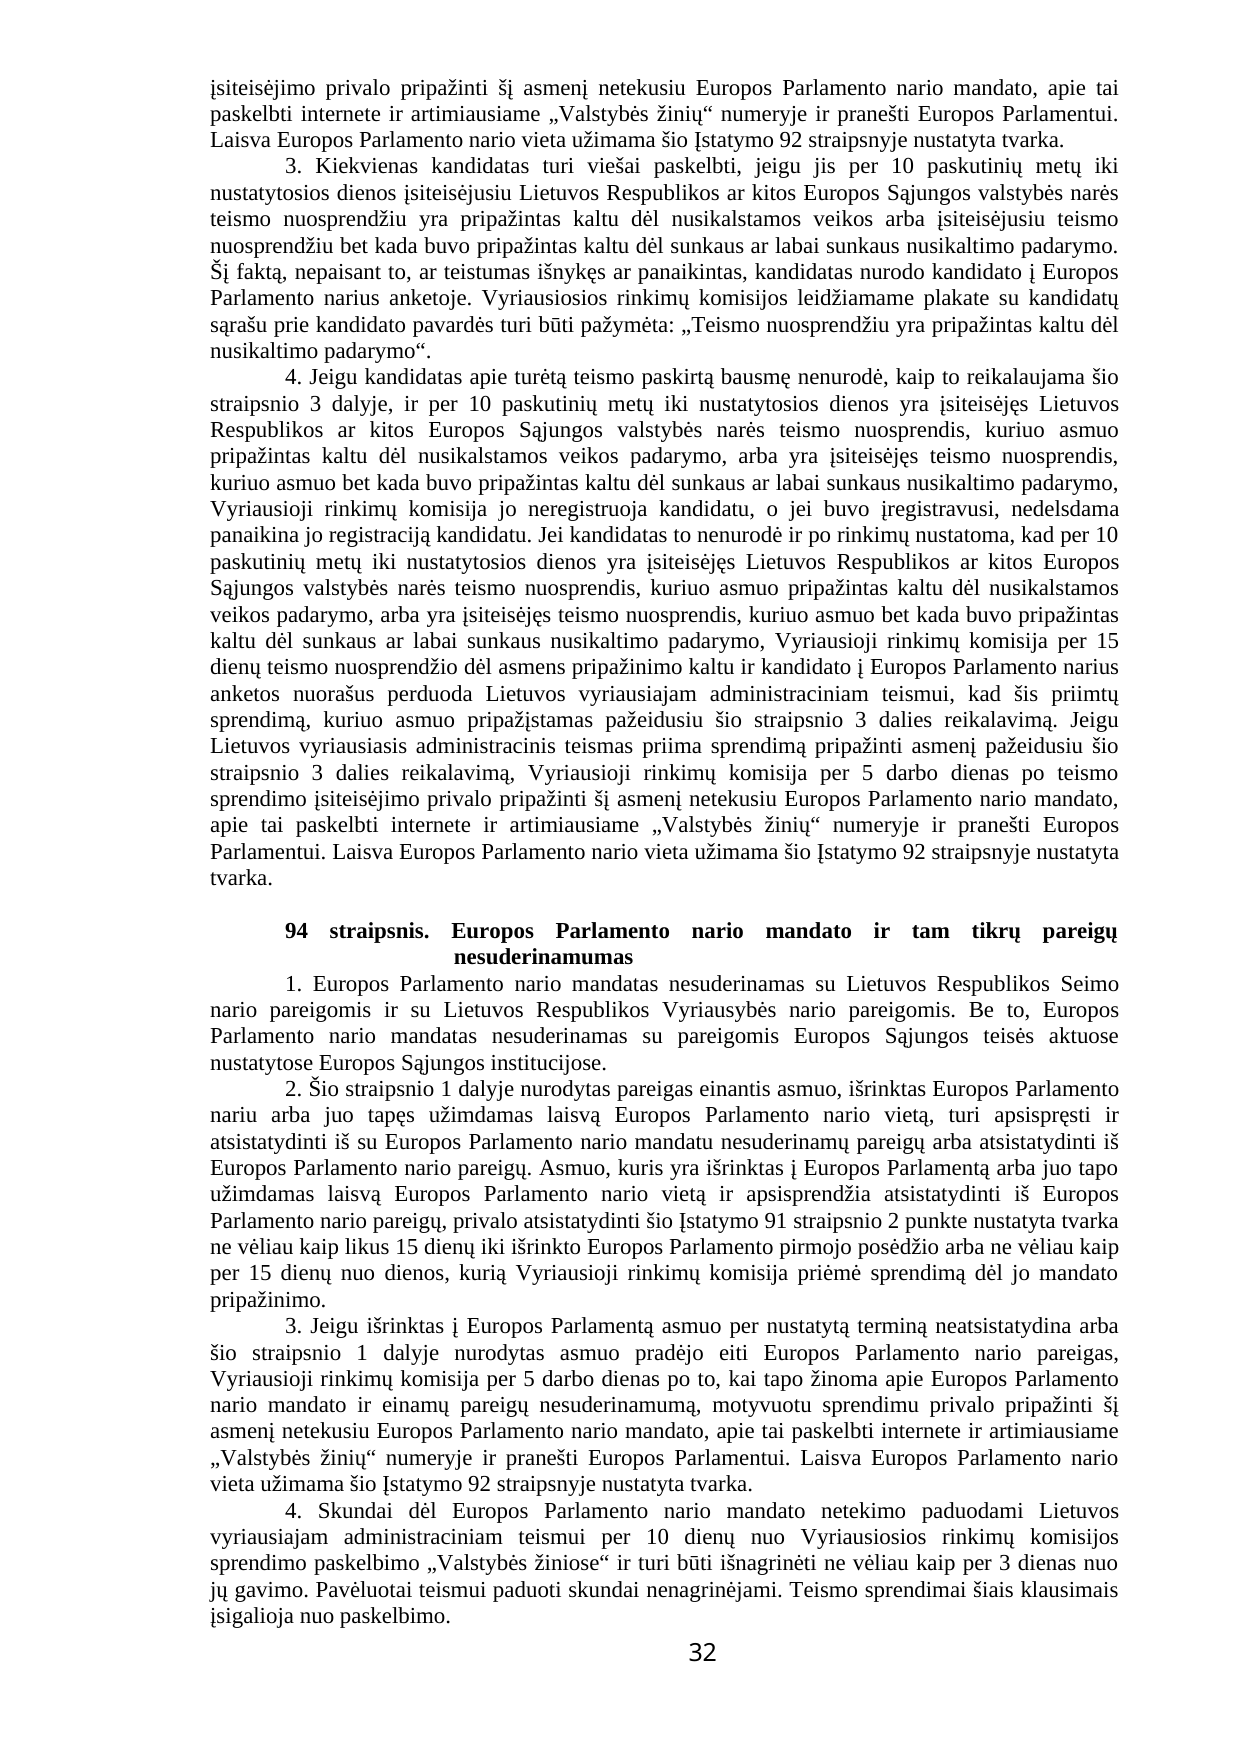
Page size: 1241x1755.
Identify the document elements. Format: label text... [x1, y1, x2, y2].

text įsiteisėjimo privalo pripažinti šį asmenį netekusiu Europos Parlamento nario mandato, apie tai paskelbti internete ir artimiausiame „Valstybės žinių“ numeryje ir pranešti Europos Parlamentui. Laisva Europos Parlamento nario vieta užimama šio Įstatymo 92 straipsnyje nustatyta tvarka. [210, 73, 1120, 153]
text 3. Jeigu išrinktas į Europos Parlamentą asmuo per nustatytą terminą neatsistatydina arba šio straipsnio 1 dalyje nurodytas asmuo pradėjo eiti Europos Parlamento nario pareigas, Vyriausioji rinkimų komisija per 5 darbo dienas po to, kai tapo žinoma apie Europos Parlamento nario mandato ir einamų pareigų nesuderinamumą, motyvuotu sprendimu privalo pripažinti šį asmenį netekusiu Europos Parlamento nario mandato, apie tai paskelbti internete ir artimiausiame „Valstybės žinių“ numeryje ir pranešti Europos Parlamentui. Laisva Europos Parlamento nario vieta užimama šio Įstatymo 92 straipsnyje nustatyta tvarka. [210, 1312, 1120, 1497]
text 4. Jeigu kandidatas apie turėtą teismo paskirtą bausmę nenurodė, kaip to reikalaujama šio straipsnio 3 dalyje, ir per 10 paskutinių metų iki nustatytosios dienos yra įsiteisėjęs Lietuvos Respublikos ar kitos Europos Sąjungos valstybės narės teismo nuosprendis, kuriuo asmuo pripažintas kaltu dėl nusikalstamos veikos padarymo, arba yra įsiteisėjęs teismo nuosprendis, kuriuo asmuo bet kada buvo pripažintas kaltu dėl sunkaus ar labai sunkaus nusikaltimo padarymo, Vyriausioji rinkimų komisija jo neregistruoja kandidatu, o jei buvo įregistravusi, nedelsdama panaikina jo registraciją kandidatu. Jei kandidatas to nenurodė ir po rinkimų nustatoma, kad per 10 paskutinių metų iki nustatytosios dienos yra įsiteisėjęs Lietuvos Respublikos ar kitos Europos Sąjungos valstybės narės teismo nuosprendis, kuriuo asmuo pripažintas kaltu dėl nusikalstamos veikos padarymo, arba yra įsiteisėjęs teismo nuosprendis, kuriuo asmuo bet kada buvo pripažintas kaltu dėl sunkaus ar labai sunkaus nusikaltimo padarymo, Vyriausioji rinkimų komisija per 15 dienų teismo nuosprendžio dėl asmens pripažinimo kaltu ir kandidato į Europos Parlamento narius anketos nuorašus perduoda Lietuvos vyriausiajam administraciniam teismui, kad šis priimtų sprendimą, kuriuo asmuo pripažįstamas pažeidusiu šio straipsnio 3 dalies reikalavimą. Jeigu Lietuvos vyriausiasis administracinis teismas priima sprendimą pripažinti asmenį pažeidusiu šio straipsnio 3 dalies reikalavimą, Vyriausioji rinkimų komisija per 5 darbo dienas po teismo sprendimo įsiteisėjimo privalo pripažinti šį asmenį netekusiu Europos Parlamento nario mandato, apie tai paskelbti internete ir artimiausiame „Valstybės žinių“ numeryje ir pranešti Europos Parlamentui. Laisva Europos Parlamento nario vieta užimama šio Įstatymo 92 straipsnyje nustatyta tvarka. [210, 363, 1120, 891]
text 3. Kiekvienas kandidatas turi viešai paskelbti, jeigu jis per 10 paskutinių metų iki nustatytosios dienos įsiteisėjusiu Lietuvos Respublikos ar kitos Europos Sąjungos valstybės narės teismo nuosprendžiu yra pripažintas kaltu dėl nusikalstamos veikos arba įsiteisėjusiu teismo nuosprendžiu bet kada buvo pripažintas kaltu dėl sunkaus ar labai sunkaus nusikaltimo padarymo. Šį faktą, nepaisant to, ar teistumas išnykęs ar panaikintas, kandidatas nurodo kandidato į Europos Parlamento narius anketoje. Vyriausiosios rinkimų komisijos leidžiamame plakate su kandidatų sąrašu prie kandidato pavardės turi būti pažymėta: „Teismo nuosprendžiu yra pripažintas kaltu dėl nusikaltimo padarymo“. [210, 153, 1120, 363]
subtitle 94 straipsnis. Europos Parlamento nario mandato ir tam tikrų pareigų nesuderinamumas [285, 917, 1119, 969]
text 4. Skundai dėl Europos Parlamento nario mandato netekimo paduodami Lietuvos vyriausiajam administraciniam teismui per 10 dienų nuo Vyriausiosios rinkimų komisijos sprendimo paskelbimo „Valstybės žiniose“ ir turi būti išnagrinėti ne vėliau kaip per 3 dienas nuo jų gavimo. Pavėluotai teismui paduoti skundai nenagrinėjami. Teismo sprendimai šiais klausimais įsigalioja nuo paskelbimo. [210, 1497, 1120, 1628]
text 2. Šio straipsnio 1 dalyje nurodytas pareigas einantis asmuo, išrinktas Europos Parlamento nariu arba juo tapęs užimdamas laisvą Europos Parlamento nario vietą, turi apsispręsti ir atsistatydinti iš su Europos Parlamento nario mandatu nesuderinamų pareigų arba atsistatydinti iš Europos Parlamento nario pareigų. Asmuo, kuris yra išrinktas į Europos Parlamentą arba juo tapo užimdamas laisvą Europos Parlamento nario vietą ir apsisprendžia atsistatydinti iš Europos Parlamento nario pareigų, privalo atsistatydinti šio Įstatymo 91 straipsnio 2 punkte nustatyta tvarka ne vėliau kaip likus 15 dienų iki išrinkto Europos Parlamento pirmojo posėdžio arba ne vėliau kaip per 15 dienų nuo dienos, kurią Vyriausioji rinkimų komisija priėmė sprendimą dėl jo mandato pripažinimo. [210, 1075, 1120, 1312]
text 1. Europos Parlamento nario mandatas nesuderinamas su Lietuvos Respublikos Seimo nario pareigomis ir su Lietuvos Respublikos Vyriausybės nario pareigomis. Be to, Europos Parlamento nario mandatas nesuderinamas su pareigomis Europos Sąjungos teisės aktuose nustatytose Europos Sąjungos institucijose. [210, 969, 1120, 1075]
